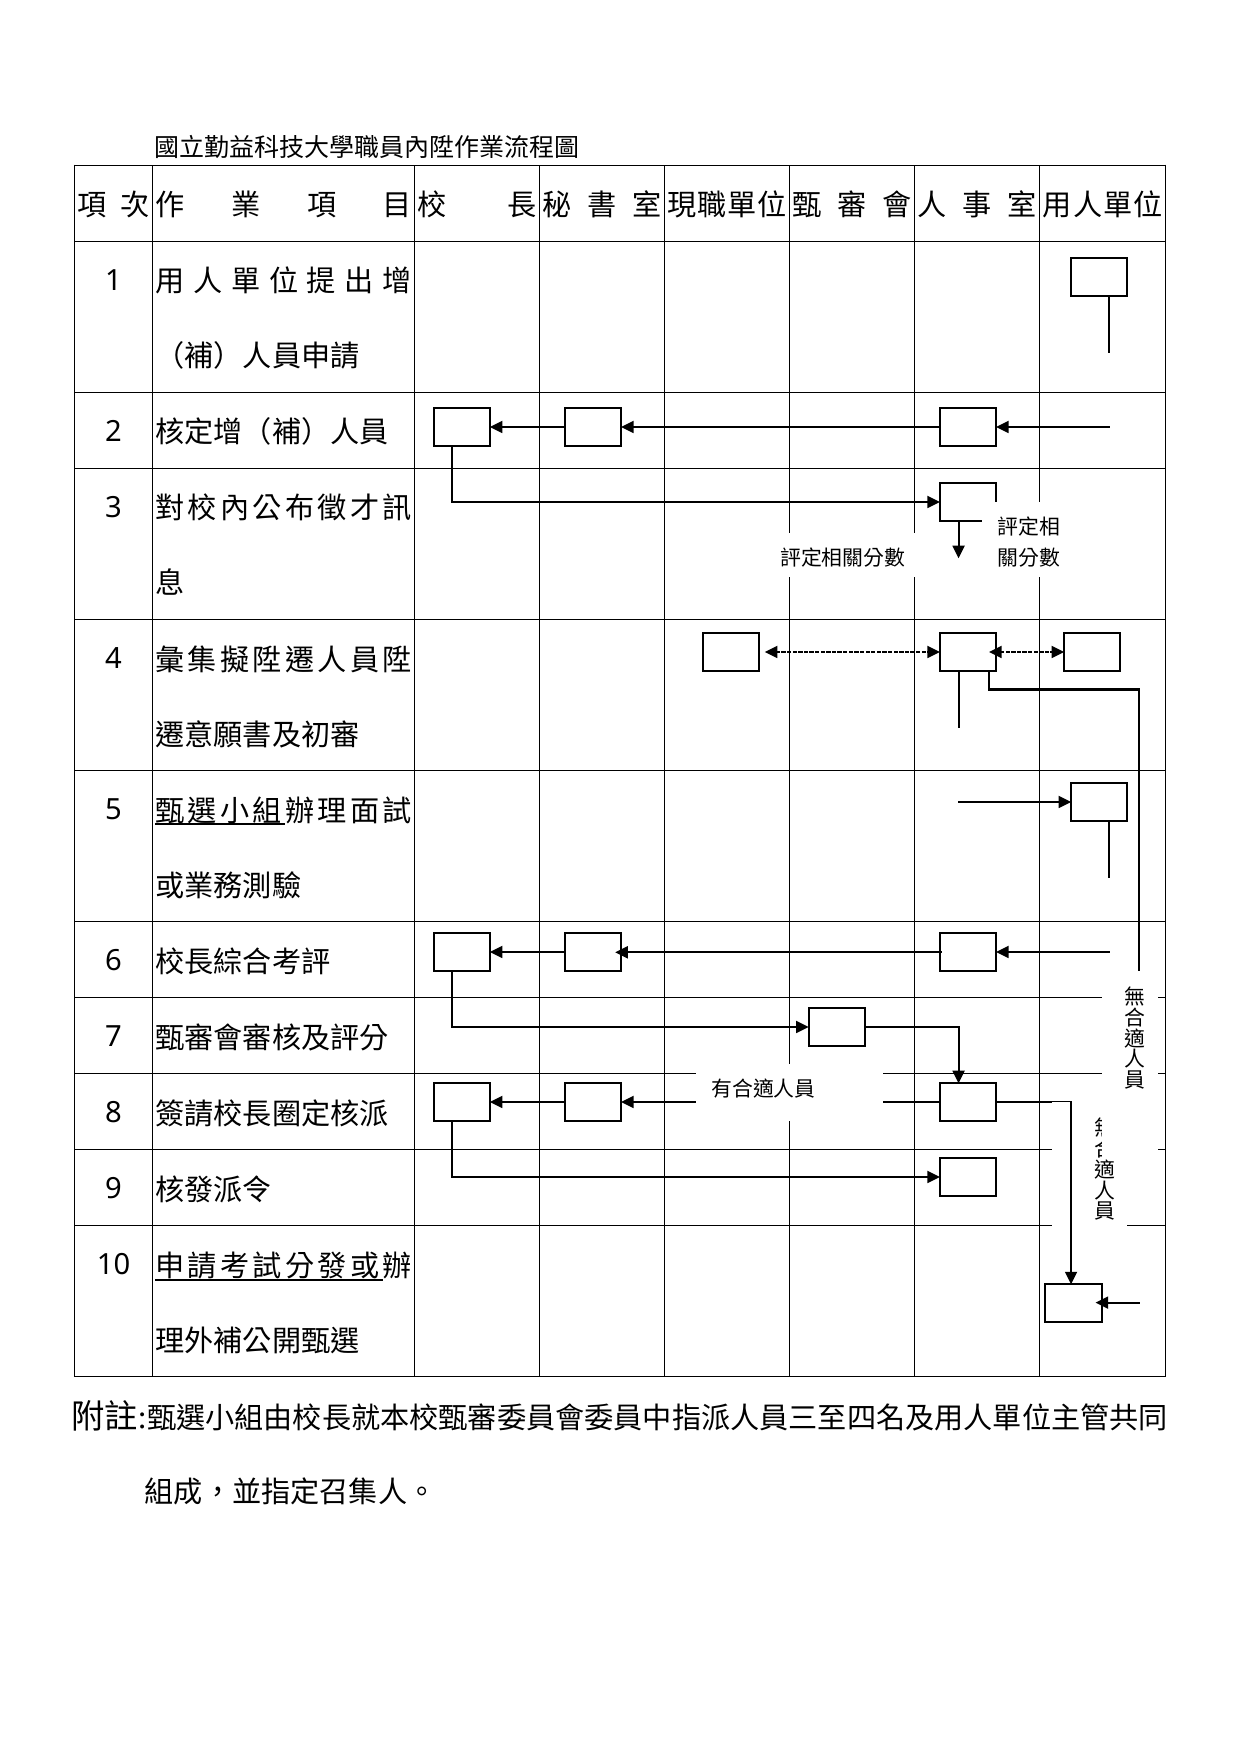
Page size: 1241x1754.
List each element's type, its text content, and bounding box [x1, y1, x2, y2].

table_cell [540, 503, 664, 619]
table_cell [540, 953, 664, 997]
table_cell [915, 1103, 1039, 1149]
table_cell [540, 1103, 664, 1149]
table_cell 3 [75, 469, 152, 619]
table_header 現職單位 [665, 166, 789, 241]
table_cell 校長綜合考評 [153, 922, 414, 997]
table_cell [915, 469, 1095, 619]
table_cell [1040, 771, 1138, 921]
table_cell [790, 922, 914, 951]
table_cell [415, 620, 539, 770]
table_cell 對校內公布徵才訊息 [153, 469, 414, 619]
table_cell 4 [75, 620, 152, 770]
table_cell [915, 922, 1039, 951]
table_cell [665, 1226, 789, 1376]
table_cell [453, 469, 539, 501]
table_cell [665, 922, 789, 951]
table_cell [665, 1028, 883, 1121]
table_cell [415, 998, 539, 1073]
table_cell [415, 469, 539, 619]
text 附註:甄選小組由校長就本校甄審委員會委員中指派人員三至四名及用人單位主管共同組成，並指定召集人。 [71, 1377, 1169, 1527]
table_cell [915, 1074, 957, 1101]
table_cell [915, 998, 1039, 1073]
table_cell [1040, 393, 1165, 468]
table_cell [790, 620, 914, 770]
table_cell 7 [75, 998, 152, 1073]
table_cell 9 [75, 1150, 152, 1225]
table_cell [1040, 1150, 1052, 1225]
table_cell [665, 1103, 789, 1149]
table_cell [540, 922, 664, 951]
table_cell [1140, 771, 1165, 921]
table_cell [790, 428, 914, 468]
table_cell [540, 1074, 664, 1101]
table_cell [415, 393, 539, 468]
table_cell [1040, 469, 1165, 619]
table_header 校長 [415, 166, 539, 241]
table_cell [960, 1074, 1039, 1101]
table_cell [915, 393, 1039, 426]
table_cell [1040, 620, 1165, 770]
table_cell [665, 393, 789, 426]
table_cell [790, 1103, 914, 1149]
table_cell [790, 1150, 914, 1176]
table_cell 甄審會審核及評分 [153, 998, 414, 1073]
text 國立勤益科技大學職員內陞作業流程圖 [71, 127, 1169, 164]
table_cell [540, 998, 664, 1026]
table_cell [665, 1150, 789, 1176]
table_cell [1040, 1074, 1127, 1271]
table_cell [540, 771, 664, 921]
table_cell 5 [75, 771, 152, 921]
table_cell 核定增（補）人員 [153, 393, 414, 468]
table_cell [790, 1226, 914, 1376]
table_cell 8 [75, 1074, 152, 1149]
table_cell 核發派令 [153, 1150, 414, 1225]
table_cell [415, 1226, 539, 1376]
table_cell [540, 393, 664, 426]
table_cell [915, 953, 1039, 997]
table_cell [915, 1150, 1039, 1225]
table_cell [1040, 1226, 1165, 1376]
table_cell [790, 393, 914, 426]
table_cell 6 [75, 922, 152, 997]
table_header 甄審會 [790, 166, 914, 241]
table_cell [540, 1226, 664, 1376]
table_cell [665, 428, 789, 468]
table_cell [540, 428, 664, 468]
table_cell [415, 922, 539, 997]
table_cell [1127, 1150, 1165, 1225]
table_cell [915, 242, 1039, 392]
table_cell [540, 620, 664, 770]
table_cell [915, 428, 1039, 468]
table_cell [915, 620, 1039, 770]
table_cell [790, 242, 914, 392]
table_cell [665, 998, 789, 1026]
table_cell [415, 1150, 539, 1225]
table_cell [1040, 998, 1102, 1073]
table_cell [790, 469, 914, 501]
table_cell [1040, 1102, 1070, 1271]
table_cell [790, 577, 914, 619]
table_cell [665, 953, 789, 997]
table_cell [1040, 922, 1165, 1158]
table_cell 10 [75, 1226, 152, 1376]
table_cell [665, 771, 789, 921]
table_cell [453, 998, 539, 1026]
table_cell [665, 469, 789, 501]
table_cell [790, 1178, 914, 1225]
table_cell [415, 1074, 539, 1149]
table_cell [1040, 242, 1165, 392]
table_cell [790, 953, 914, 997]
table_cell [415, 771, 539, 921]
table_cell [915, 771, 1039, 921]
table_cell [453, 1103, 539, 1149]
table_cell 甄選小組辦理面試或業務測驗 [153, 771, 414, 921]
table_cell [915, 1226, 1039, 1376]
table_cell [790, 503, 914, 533]
table_cell [540, 469, 664, 501]
table_cell [540, 1028, 664, 1073]
table_cell 2 [75, 393, 152, 468]
table_cell [790, 998, 914, 1026]
table_cell [453, 1150, 539, 1176]
table_cell [1158, 1074, 1165, 1149]
table_cell [665, 1074, 696, 1101]
table_cell [790, 1028, 914, 1073]
table_cell 簽請校長圈定核派 [153, 1074, 414, 1149]
table_header 人事室 [915, 166, 1039, 241]
table_cell [453, 953, 539, 997]
table_header 秘書室 [540, 166, 664, 241]
table_cell [883, 1074, 914, 1101]
table_cell [665, 503, 940, 619]
table_cell [915, 1028, 958, 1073]
table_cell [665, 1178, 789, 1225]
table_cell [1158, 998, 1165, 1073]
table_cell [1040, 691, 1138, 770]
table_cell [790, 771, 914, 921]
table_cell 彙集擬陞遷人員陞遷意願書及初審 [153, 620, 414, 770]
table_cell [540, 242, 664, 392]
table_cell [540, 1178, 664, 1225]
table_cell [665, 620, 789, 770]
table_cell [453, 428, 539, 468]
table_header 用人單位 [1040, 166, 1165, 241]
table_cell [415, 242, 539, 392]
table_cell 1 [75, 242, 152, 392]
table_cell [665, 242, 789, 392]
table_header 項次 [75, 166, 152, 241]
table_cell 用人單位提出增（補）人員申請 [153, 242, 414, 392]
table_cell 申請考試分發或辦理外補公開甄選 [153, 1226, 414, 1376]
table_cell [540, 1150, 664, 1176]
table_header 作業項目 [153, 166, 414, 241]
